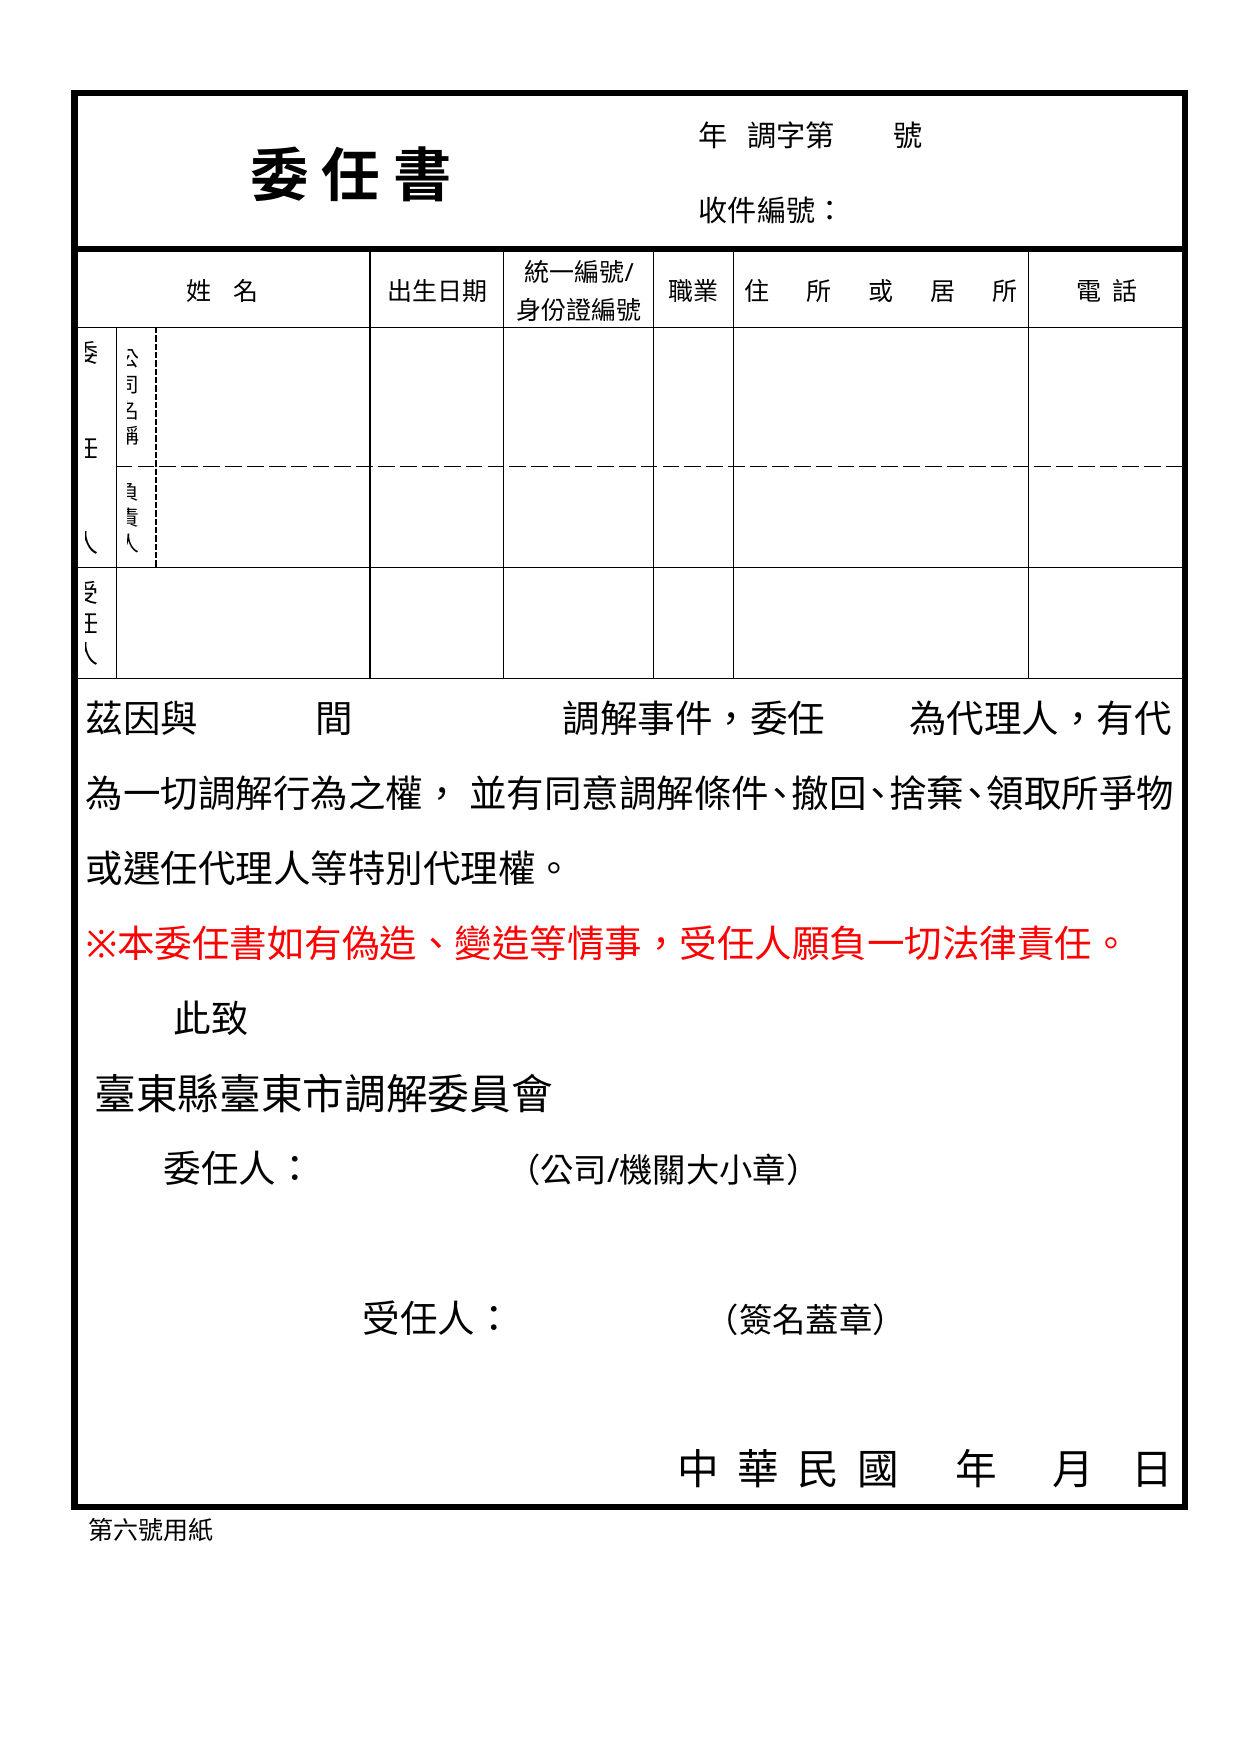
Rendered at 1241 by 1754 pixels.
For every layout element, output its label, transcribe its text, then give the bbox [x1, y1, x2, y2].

table_cell [1029, 568, 1182, 678]
table_cell [371, 328, 503, 466]
table_cell 職業 [654, 252, 733, 327]
table_cell 姓 名 [78, 252, 369, 327]
table_cell [504, 466, 653, 567]
table_cell 公 司 名 稱 [117, 328, 156, 466]
table_cell 受任人 [78, 568, 116, 678]
table_cell [654, 328, 733, 466]
table_cell 茲因與 間 調解事件，委任 為代理人，有代為一切調解行為之權， 並有同意調解條件、撤回、捨棄、領取所爭物或選任代理人等特別代理權。 ※本委任書如有偽造、變造等情事，受任人願負一切法律責任。 此致 臺東縣臺東市調解委員會 委任人： （公司/機關大小章） 受任人： （簽名蓋章） 中 華 民 國 年 月 日 [78, 679, 1182, 1504]
table_cell [654, 568, 733, 678]
table_cell 負 責 人 [117, 466, 156, 567]
table_cell [734, 328, 1028, 466]
table_cell [156, 466, 369, 567]
table_cell [1029, 328, 1182, 466]
table_cell 電 話 [1029, 252, 1182, 327]
table_cell [734, 466, 1028, 567]
table_cell [371, 568, 503, 678]
table_cell [1029, 466, 1182, 567]
table_cell [654, 466, 733, 567]
table_cell [504, 568, 653, 678]
table_cell 住所或居所 [734, 252, 1028, 327]
table_cell 委任人 [78, 328, 116, 567]
text 第六號用紙 [89, 1510, 1181, 1548]
table_cell [504, 328, 653, 466]
table_cell [117, 568, 369, 678]
table_cell 統一編號/ 身份證編號 [504, 252, 653, 327]
table_header 年 調字第 號 收件編號： [627, 96, 1182, 246]
table_cell [156, 328, 369, 466]
table_cell 出生日期 [371, 252, 503, 327]
table_cell [371, 466, 503, 567]
table_cell [734, 568, 1028, 678]
table_header 委 任 書 [78, 96, 627, 246]
